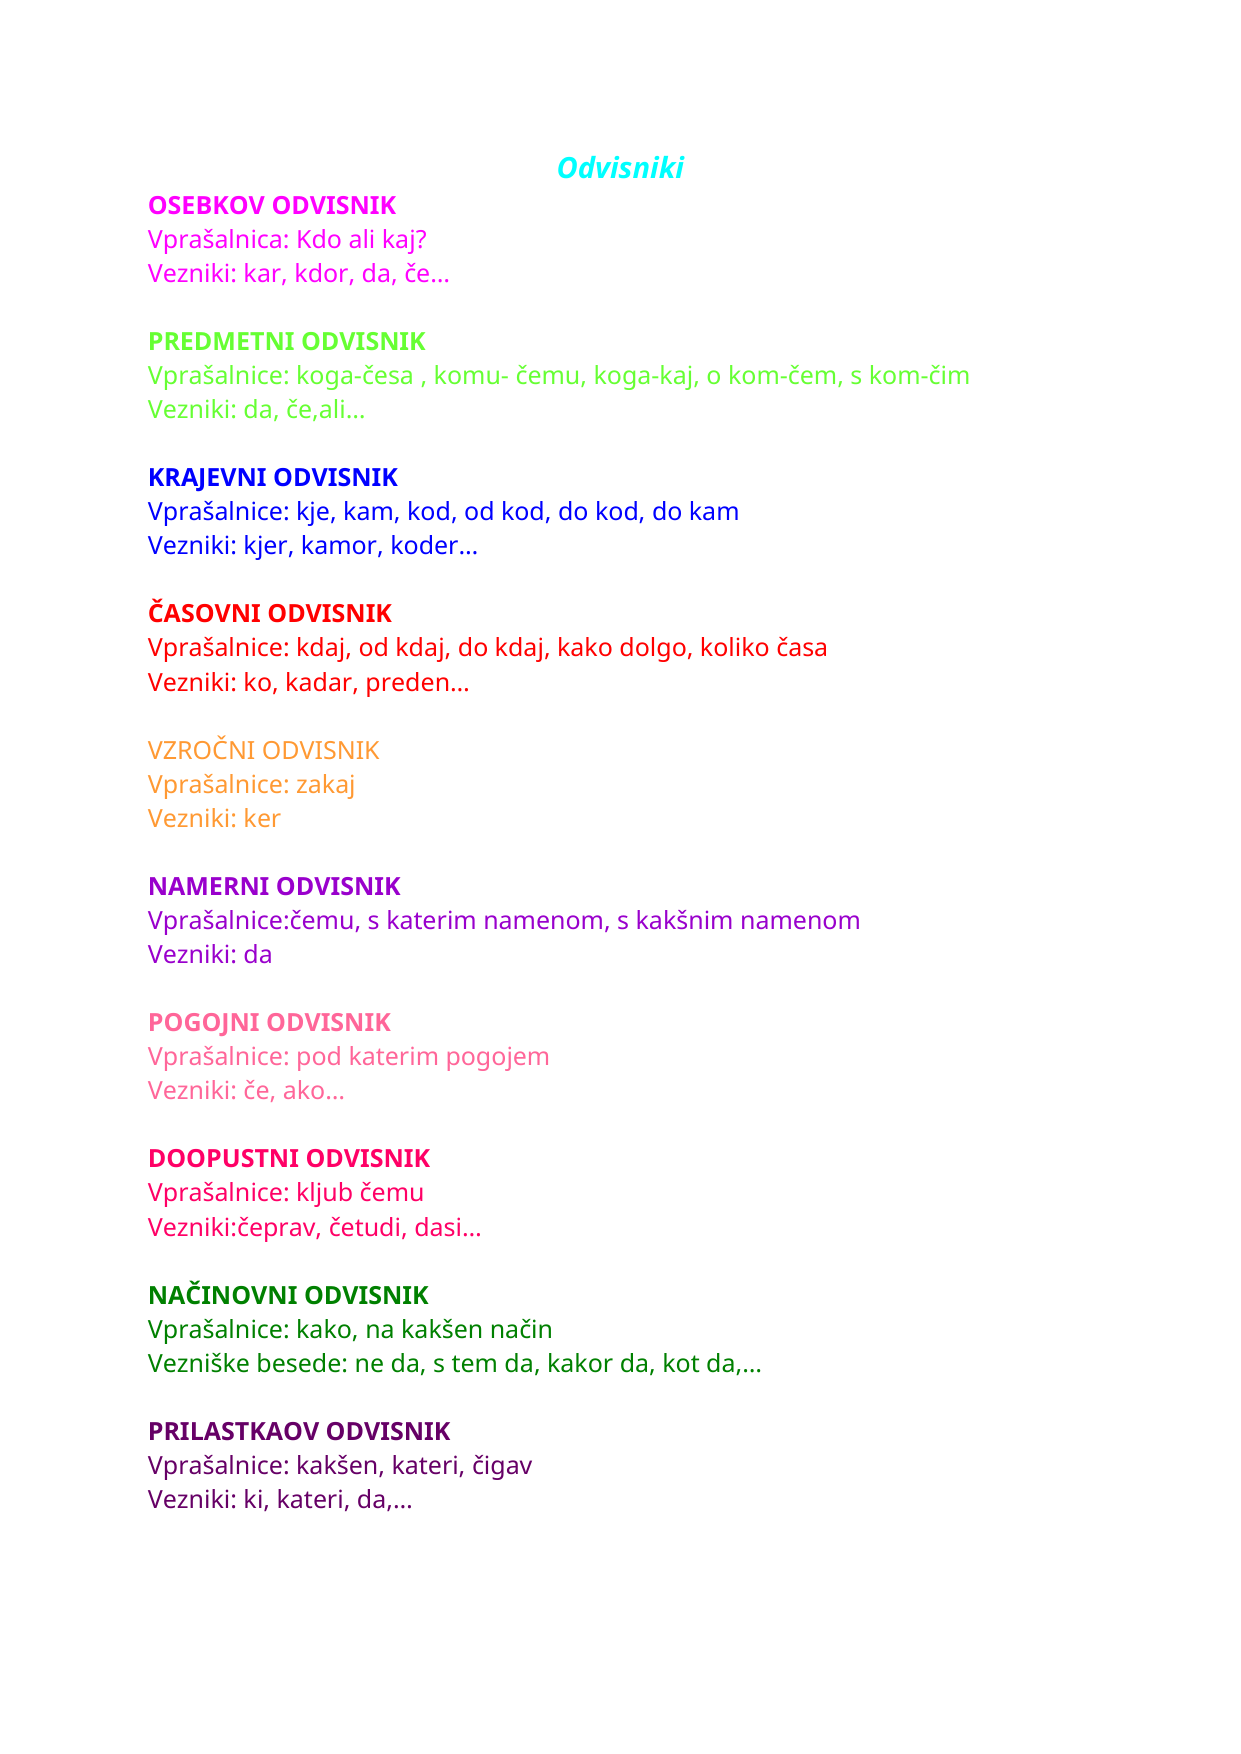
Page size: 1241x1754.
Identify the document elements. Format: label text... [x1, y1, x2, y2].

text Vezniki: da [148, 937, 1093, 971]
text Vprašalnice: pod katerim pogojem [148, 1039, 1093, 1073]
text Vezniki: če, ako… [148, 1073, 1093, 1107]
text KRAJEVNI ODVISNIK [148, 460, 1093, 494]
text Vprašalnice: kje, kam, kod, od kod, do kod, do kam [148, 494, 1093, 528]
text VZROČNI ODVISNIK [148, 732, 1093, 766]
text Vprašalnice: koga-česa , komu- čemu, koga-kaj, o kom-čem, s kom-čim [148, 358, 1093, 392]
text DOOPUSTNI ODVISNIK [148, 1141, 1093, 1175]
text Vprašalnice: kljub čemu [148, 1175, 1093, 1209]
text PREDMETNI ODVISNIK [148, 323, 1093, 358]
text Vprašalnice:čemu, s katerim namenom, s kakšnim namenom [148, 903, 1093, 937]
text Vezniki:čeprav, četudi, dasi… [148, 1209, 1093, 1243]
text Vprašalnice: kako, na kakšen način [148, 1311, 1093, 1345]
text Vprašalnice: zakaj [148, 766, 1093, 800]
text Vezniki: ko, kadar, preden… [148, 664, 1093, 698]
text PRILASTKAOV ODVISNIK [148, 1413, 1093, 1448]
text NAČINOVNI ODVISNIK [148, 1277, 1093, 1311]
text Vprašalnica: Kdo ali kaj? [148, 221, 1093, 255]
text ČASOVNI ODVISNIK [148, 596, 1093, 630]
text Vprašalnice: kdaj, od kdaj, do kdaj, kako dolgo, koliko časa [148, 630, 1093, 664]
text Vezniki: kjer, kamor, koder… [148, 528, 1093, 562]
text Odvisniki [148, 148, 1093, 187]
text Vezniki: ker [148, 800, 1093, 834]
text OSEBKOV ODVISNIK [148, 187, 1093, 221]
text Vezniške besede: ne da, s tem da, kakor da, kot da,… [148, 1345, 1093, 1379]
text NAMERNI ODVISNIK [148, 868, 1093, 903]
text Vezniki: kar, kdor, da, če… [148, 255, 1093, 289]
text Vezniki: ki, kateri, da,… [148, 1482, 1093, 1516]
text POGOJNI ODVISNIK [148, 1005, 1093, 1039]
text Vprašalnice: kakšen, kateri, čigav [148, 1448, 1093, 1482]
text Vezniki: da, če,ali… [148, 392, 1093, 426]
